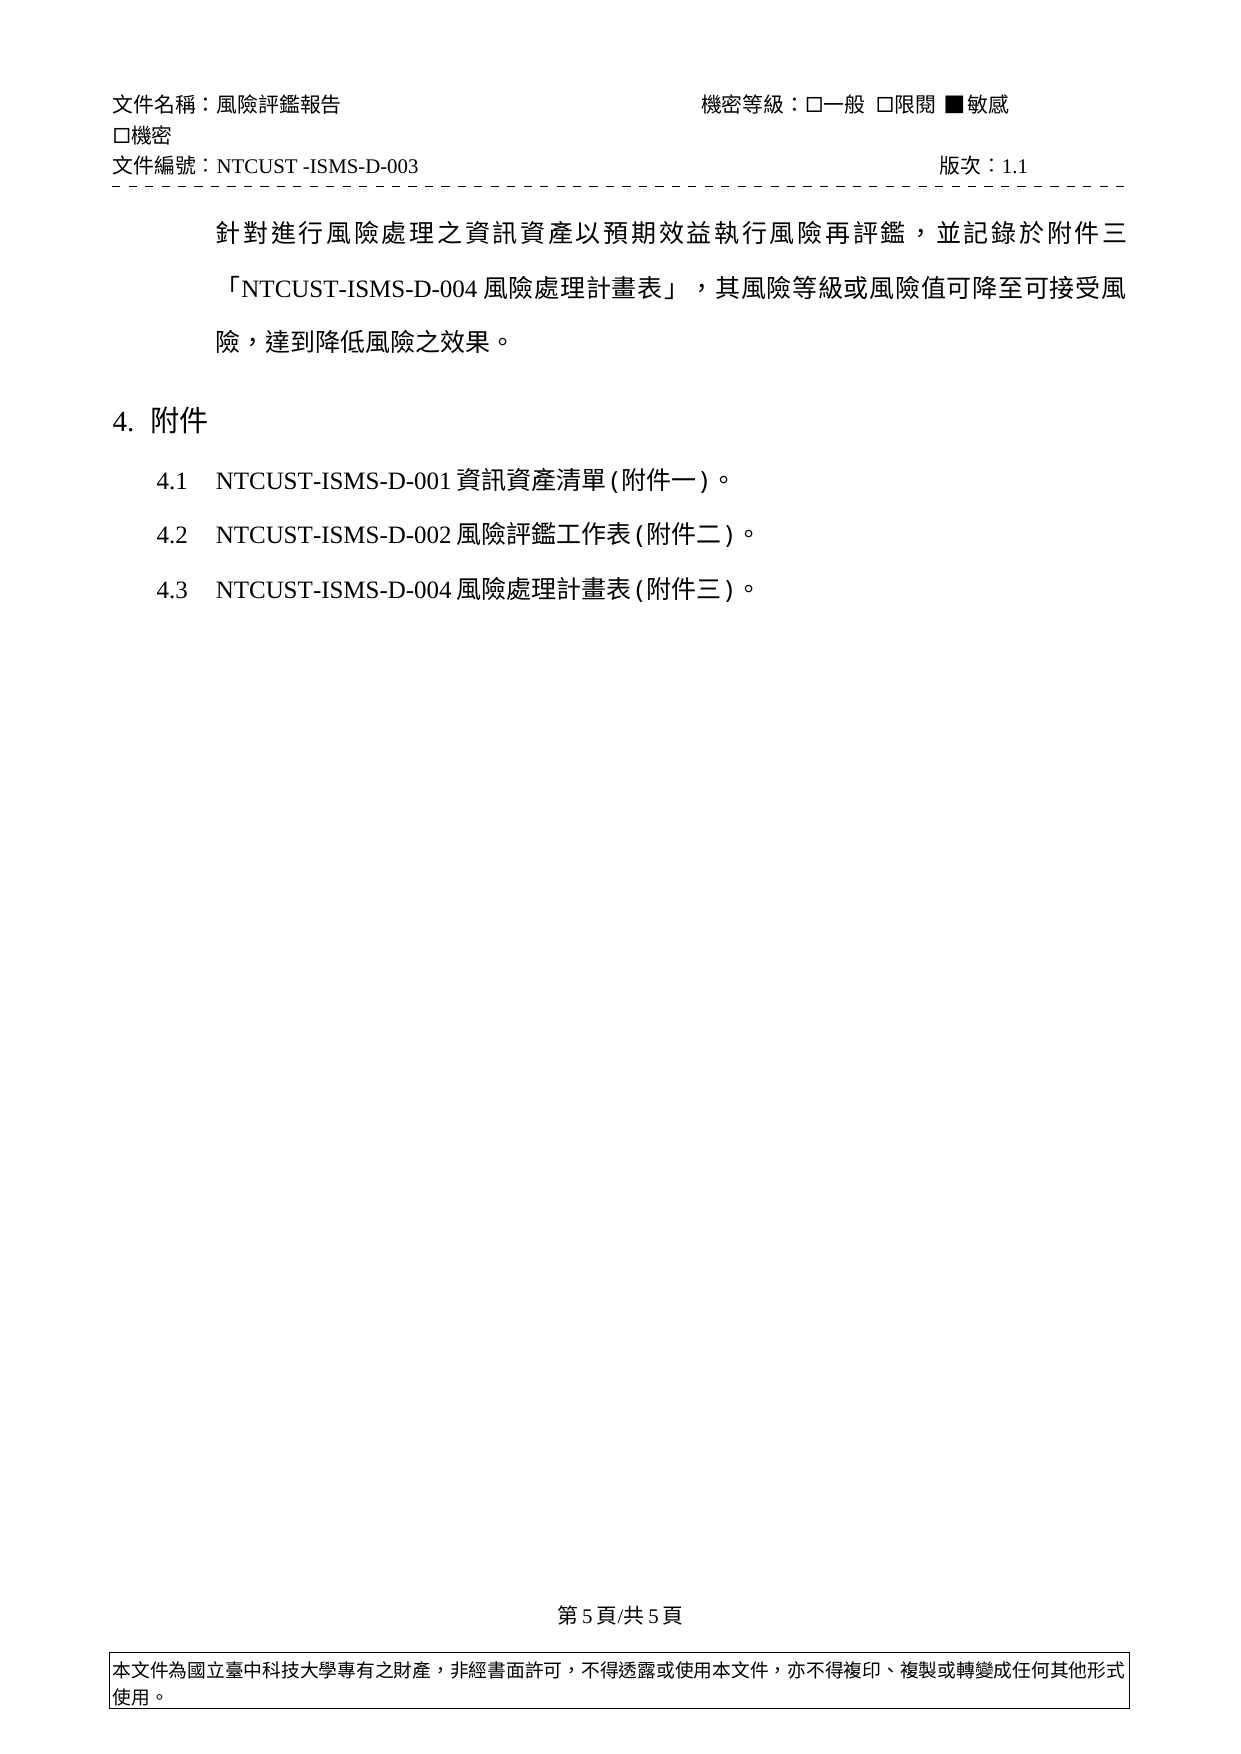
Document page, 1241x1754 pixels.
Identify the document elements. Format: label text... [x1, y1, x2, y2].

list NTCUST-ISMS-D-004風險處理計畫表(附件三)。 [156, 569, 1128, 606]
list 附件 [112, 377, 1128, 439]
list NTCUST-ISMS-D-001資訊資產清單(附件一)。 [156, 461, 1128, 497]
text 針對進行風險處理之資訊資產以預期效益執行風險再評鑑，並記錄於附件三「NTCUST-ISMS-D-004風險處理計畫表」，其風險等級或風險值可降至可接受風險，達到降低風險之效果。 [216, 214, 1128, 359]
list NTCUST-ISMS-D-002風險評鑑工作表(附件二)。 [156, 515, 1128, 551]
